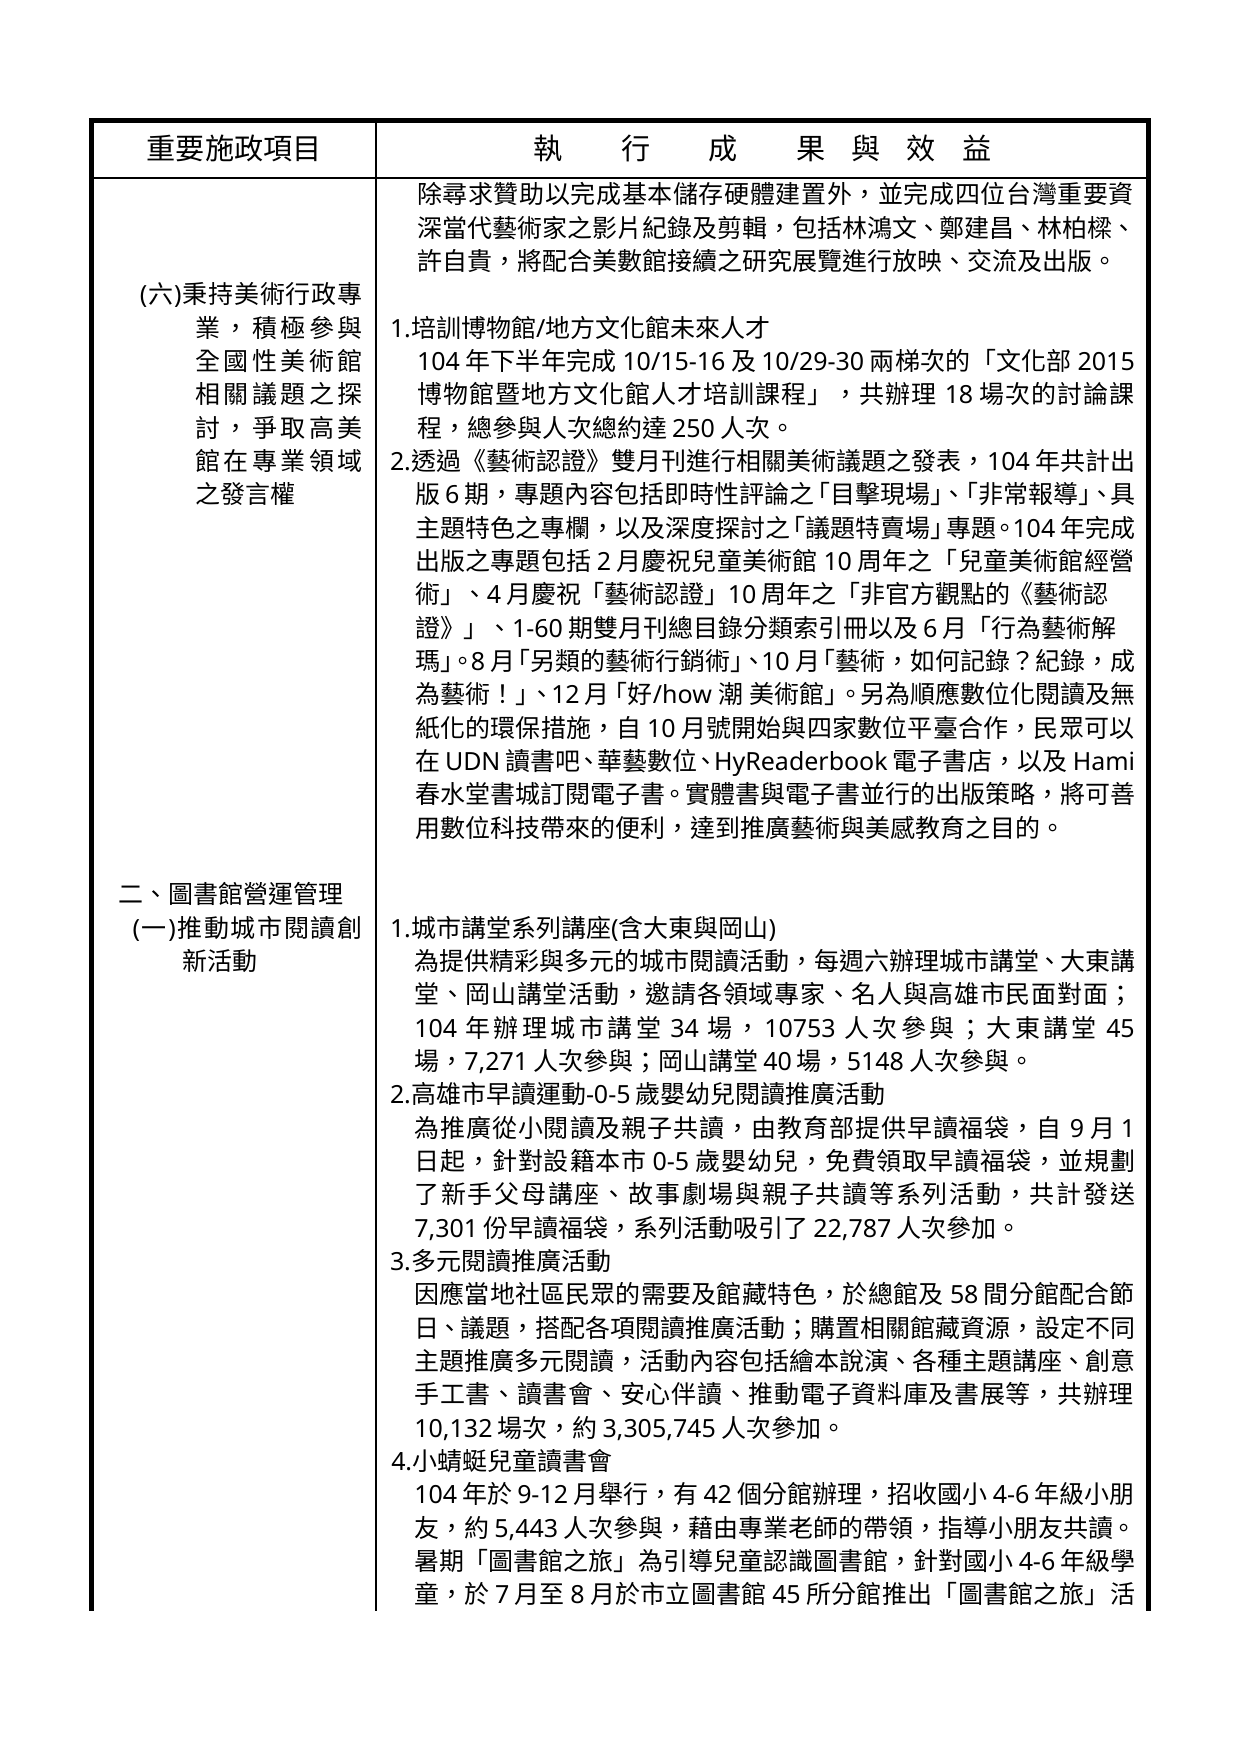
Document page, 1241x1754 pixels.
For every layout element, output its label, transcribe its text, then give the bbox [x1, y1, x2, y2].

table_cell 二、圖書館營運管理 (一)推動城市閱讀創新活動 [94, 877, 375, 1611]
table_cell (六)秉持美術行政專業，積極參與全國性美術館相關議題之探討，爭取高美館在專業領域之發言權 [94, 179, 375, 877]
table_header 重要施政項目 [94, 123, 375, 177]
table_header 執 行 成 果 與 效 益 [377, 123, 1146, 177]
table_cell 除尋求贊助以完成基本儲存硬體建置外，並完成四位台灣重要資深當代藝術家之影片紀錄及剪輯，包括林鴻文、鄭建昌、林柏樑、許自貴，將配合美數館接續之研究展覽進行放映、交流及出版。 1.培訓博物館/地方文化館未來人才 104年下半年完成10/15-16及10/29-30兩梯次的「文化部2015博物館暨地方文化館人才培訓課程」，共辦理18場次的討論課程，總參與人次總約達250人次。 2.透過《藝術認證》雙月刊進行相關美術議題之發表，104年共計出版6期，專題內容包括即時性評論之「目擊現場」、「非常報導」、具主題特色之專欄，以及深度探討之「議題特賣場」專題。104年完成出版之專題包括2月慶祝兒童美術館10周年之「兒童美術館經營術」、4月慶祝「藝術認證」10周年之「非官方觀點的《藝術認證》」、1-60期雙月刊總目錄分類索引冊以及6月「行為藝術解瑪」。8月「另類的藝術行銷術」、10月「藝術，如何記錄？紀錄，成為藝術！」、12月「好/how 潮 美術館」。另為順應數位化閱讀及無紙化的環保措施，自10月號開始與四家數位平臺合作，民眾可以在UDN讀書吧、華藝數位、HyReaderbook電子書店，以及Hami春水堂書城訂閱電子書。實體書與電子書並行的出版策略，將可善用數位科技帶來的便利，達到推廣藝術與美感教育之目的。 [377, 179, 1146, 877]
table_cell 1.城市講堂系列講座(含大東與岡山) 為提供精彩與多元的城市閱讀活動，每週六辦理城市講堂、大東講堂、岡山講堂活動，邀請各領域專家、名人與高雄市民面對面；104年辦理城市講堂34場，10753人次參與；大東講堂45場，7,271人次參與；岡山講堂40場，5148人次參與。 2.高雄市早讀運動-0-5歲嬰幼兒閱讀推廣活動 為推廣從小閱讀及親子共讀，由教育部提供早讀福袋，自9月1日起，針對設籍本市0-5歲嬰幼兒，免費領取早讀福袋，並規劃了新手父母講座、故事劇場與親子共讀等系列活動，共計發送7,301份早讀福袋，系列活動吸引了22,787人次參加。 3.多元閱讀推廣活動 因應當地社區民眾的需要及館藏特色，於總館及58間分館配合節日、議題，搭配各項閱讀推廣活動；購置相關館藏資源，設定不同主題推廣多元閱讀，活動內容包括繪本說演、各種主題講座、創意手工書、讀書會、安心伴讀、推動電子資料庫及書展等，共辦理10,132場次，約3,305,745人次參加。 4.小蜻蜓兒童讀書會 104年於9-12月舉行，有42個分館辦理，招收國小4-6年級小朋友，約5,443人次參與，藉由專業老師的帶領，指導小朋友共讀。暑期「圖書館之旅」為引導兒童認識圖書館，針對國小4-6年級學童，於7月至8月於市立圖書館45所分館推出「圖書館之旅」活 [377, 877, 1146, 1611]
